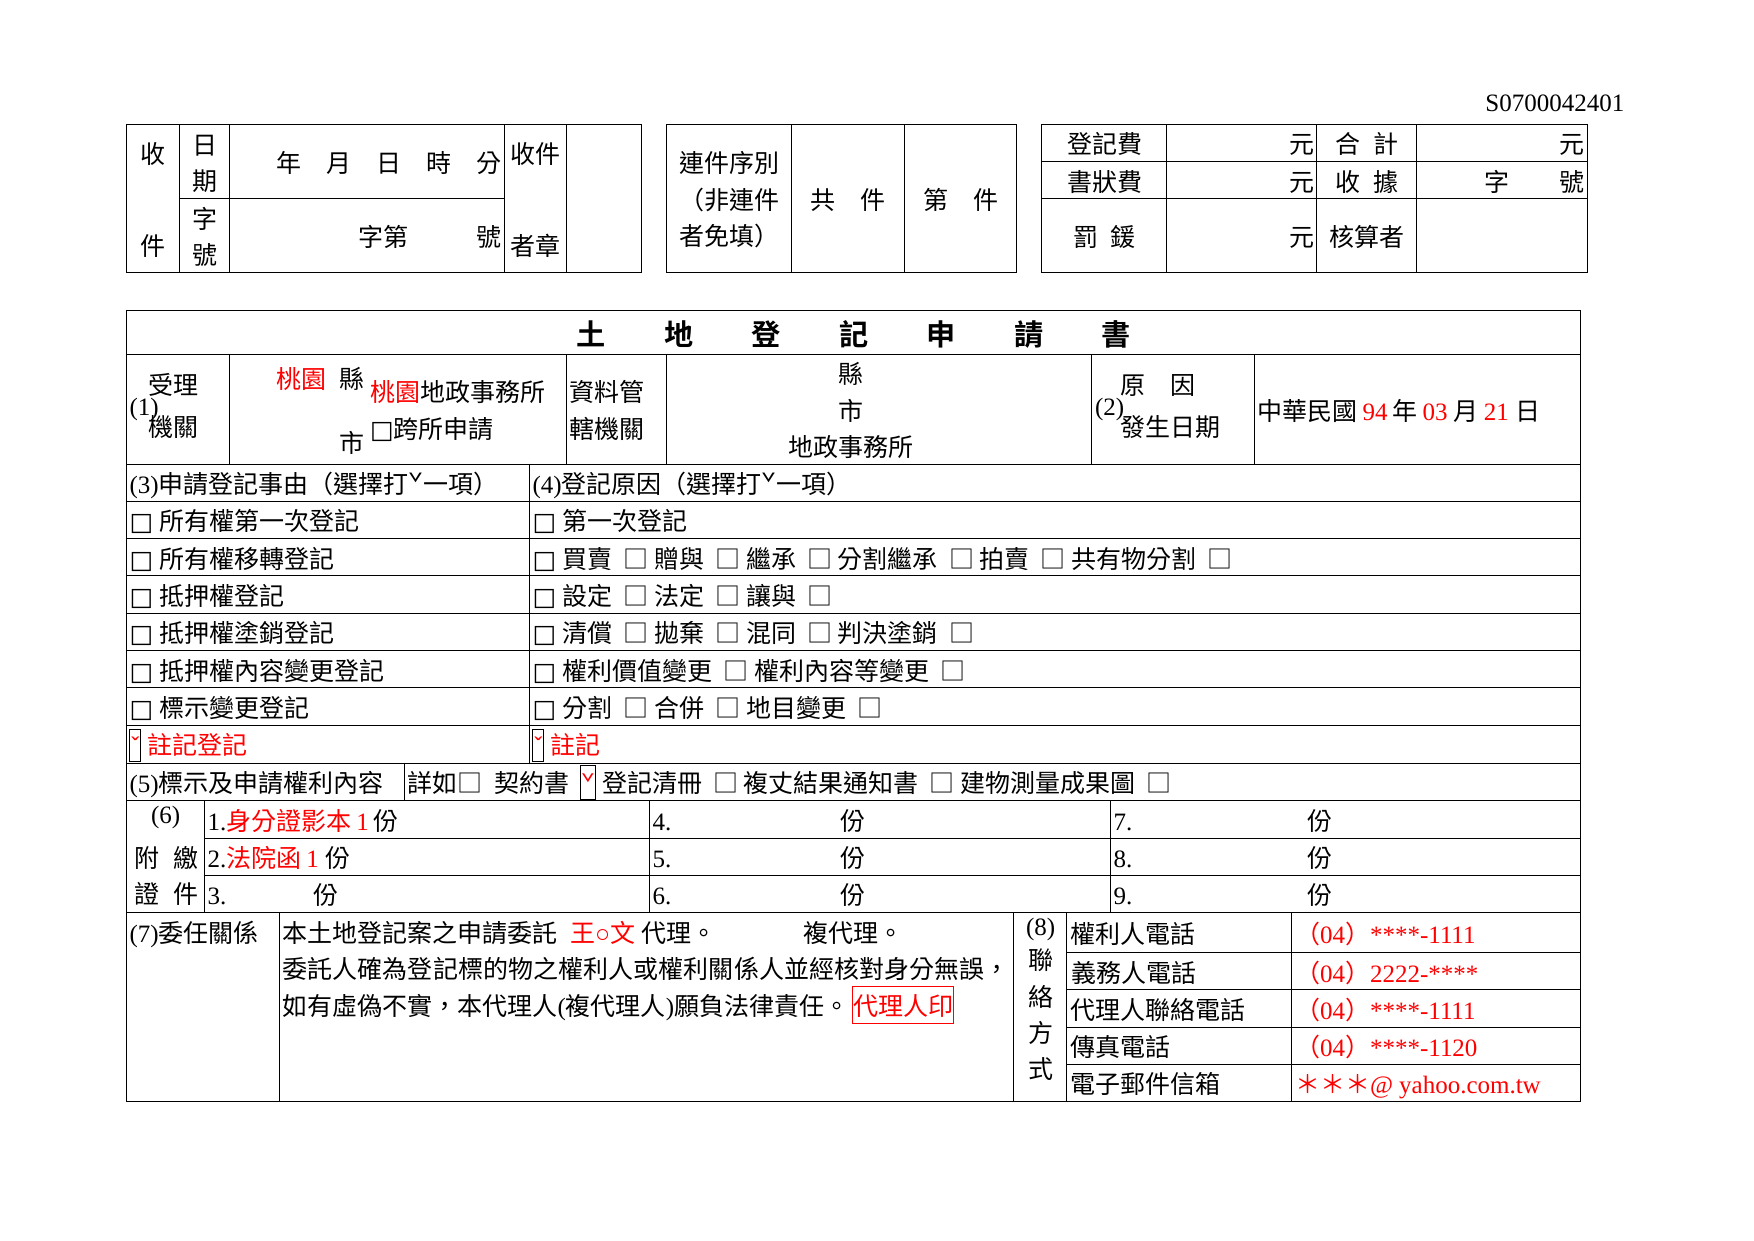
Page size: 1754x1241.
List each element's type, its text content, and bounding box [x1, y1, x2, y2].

table_cell （04）2222-**** [1292, 953, 1580, 989]
table_header 登記費 [1042, 125, 1166, 161]
table_cell 4. 份 [650, 801, 1110, 837]
table_cell ˇ 註記登記 [127, 726, 529, 762]
table_cell 登記清冊 □ 複丈結果通知書 □ 建物測量成果圖 □ [596, 764, 1580, 800]
table_header 共 件 [792, 125, 904, 272]
table_cell 字第 號 [230, 199, 504, 272]
table_cell 核算者 [1317, 199, 1416, 272]
table_cell 桃園 縣 市 [230, 355, 367, 463]
table_cell (7)委任關係 [127, 913, 279, 1101]
table_cell □ 標示變更登記 [127, 688, 529, 724]
table_cell 桃園地政事務所 □跨所申請 [367, 355, 566, 463]
table_cell 本土地登記案之申請委託 王○文 代理。 複代理。 委託人確為登記標的物之權利人或權利關係人並經核對身分無誤，如有虛偽不實，本代理人(複代理人)願負法律責任。 代理人印 [280, 913, 1013, 1101]
table_cell 權利人電話 [1067, 913, 1291, 952]
table_cell 元 [1167, 199, 1316, 272]
table_cell 2.法院函1 份 [205, 839, 649, 875]
table_cell □ 所有權移轉登記 [127, 539, 529, 575]
table_cell ˇ 註記 [530, 726, 1580, 762]
table_cell 罰 鍰 [1042, 199, 1166, 272]
table_cell □ 權利價值變更 □ 權利內容等變更 □ [530, 651, 1580, 687]
table_cell □ 分割 □ 合併 □ 地目變更 □ [530, 688, 1580, 724]
table_cell （04）****-1111 [1292, 990, 1580, 1027]
table_cell 元 [1167, 162, 1316, 198]
table_cell □ 抵押權登記 [127, 576, 529, 613]
table_cell 傳真電話 [1067, 1028, 1291, 1064]
table_cell (8) 聯 絡 方 式 [1014, 913, 1066, 1101]
table_cell (3)申請登記事由（選擇打ˇ一項） [127, 465, 529, 501]
table_header 元 [1417, 125, 1587, 161]
table_cell □ 設定 □ 法定 □ 讓與 □ [530, 576, 1580, 613]
table_cell 5. 份 [650, 839, 1110, 875]
table_cell 1.身分證影本1份 [205, 801, 649, 837]
table_header 收 件 [127, 125, 179, 272]
table_cell □ 抵押權內容變更登記 [127, 651, 529, 687]
table_cell [1417, 199, 1587, 272]
table_header 合 計 [1317, 125, 1416, 161]
table_header 日期 [180, 125, 229, 198]
table_cell 縣 市 地政事務所 [667, 355, 1091, 463]
table_cell □ 買賣 □ 贈與 □ 繼承 □ 分割繼承 □ 拍賣 □ 共有物分割 □ [530, 539, 1580, 575]
table_cell (5)標示及申請權利內容 [127, 764, 404, 800]
table_cell □ 所有權第一次登記 [127, 502, 529, 538]
table_cell 義務人電話 [1067, 953, 1291, 989]
table_header [642, 124, 666, 272]
table_cell ＊＊＊@ yahoo.com.tw [1292, 1065, 1580, 1101]
table_header [567, 125, 641, 272]
table_cell (6) [127, 801, 204, 837]
table_cell 繳 件 [167, 838, 204, 912]
table_cell 資料管 轄機關 [567, 355, 666, 463]
table_cell (4)登記原因（選擇打ˇ一項） [530, 465, 1580, 501]
table_header 連件序別 （非連件 者免填） [667, 125, 791, 272]
table_cell 附 證 [127, 838, 167, 912]
table_cell 字 號 [1417, 162, 1587, 198]
table_cell 6. 份 [650, 876, 1110, 912]
table_cell 中華民國94年03 月21 日 [1255, 355, 1580, 463]
table_cell □ 清償 □ 拋棄 □ 混同 □ 判決塗銷 □ [530, 614, 1580, 650]
table_cell 詳如□ 契約書 ˇ [405, 764, 595, 800]
table_cell □ 第一次登記 [530, 502, 1580, 538]
table_header 年 月 日 時 分 [230, 125, 504, 198]
table_cell 書狀費 [1042, 162, 1166, 198]
table_cell 代理人聯絡電話 [1067, 990, 1291, 1027]
table_header 土 地 登 記 申 請 書 [127, 311, 1580, 354]
table_cell 收 據 [1317, 162, 1416, 198]
table_cell （04）****-1120 [1292, 1028, 1580, 1064]
table_cell 電子郵件信箱 [1067, 1065, 1291, 1101]
table_cell 8. 份 [1111, 839, 1580, 875]
table_cell □ 抵押權塗銷登記 [127, 614, 529, 650]
table_cell 受理 (1) 機關 [127, 355, 229, 463]
table_cell 9. 份 [1111, 876, 1580, 912]
table_header 收件 者章 [505, 125, 566, 272]
table_cell 原 因 (2) 發生日期 [1092, 355, 1254, 463]
table_header 元 [1167, 125, 1316, 161]
table_cell （04）****-1111 [1292, 913, 1580, 952]
table_header [1017, 124, 1041, 272]
table_cell 3. 份 [205, 876, 649, 912]
table_header 第 件 [905, 125, 1016, 272]
table_cell 7. 份 [1111, 801, 1580, 837]
table_cell 字號 [180, 199, 229, 272]
